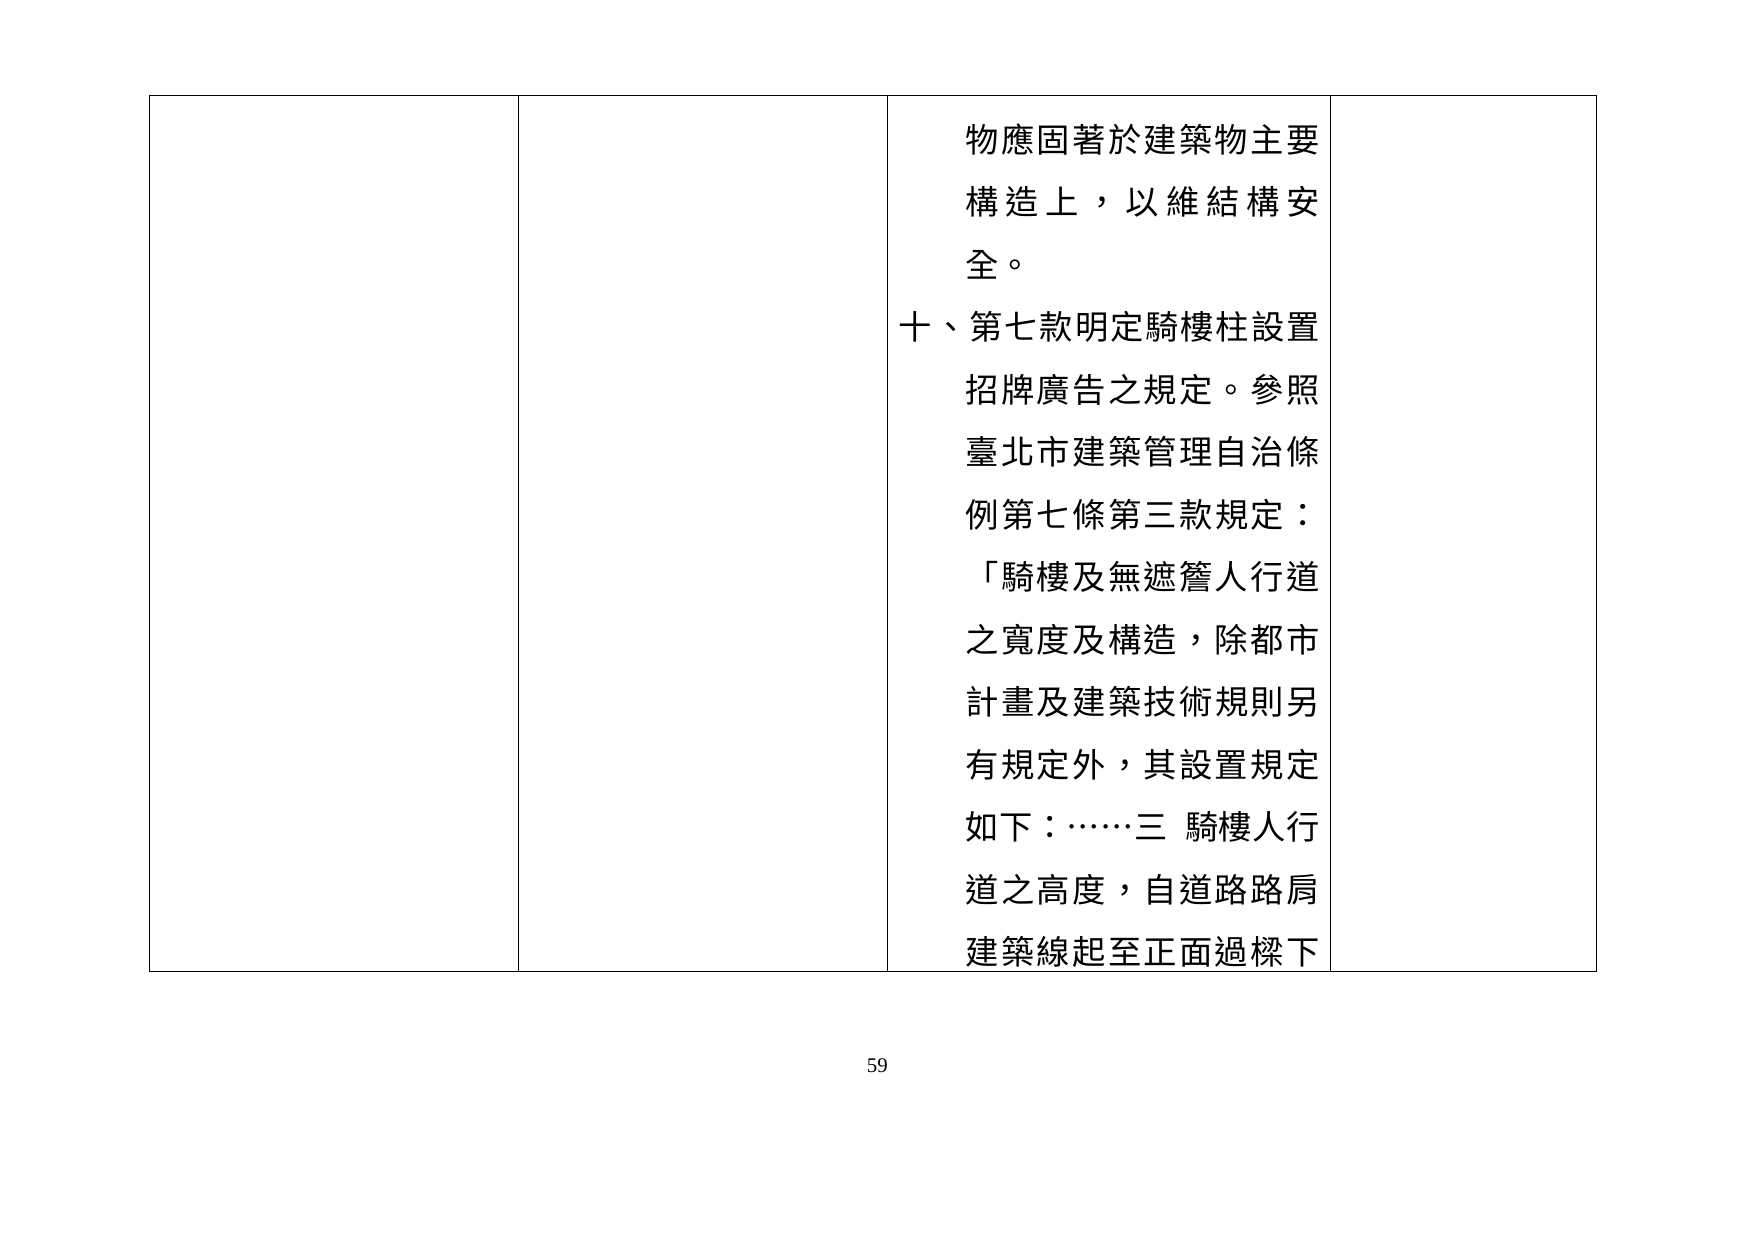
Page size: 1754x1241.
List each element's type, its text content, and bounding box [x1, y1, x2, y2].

table_cell 物應固著於建築物主要構造上，以維結構安全。 十、第七款明定騎樓柱設置招牌廣告之規定。參照臺北市建築管理自治條例第七條第三款規定：「騎樓及無遮簷人行道之寬度及構造，除都市計畫及建築技術規則另有規定外，其設置規定如下：……三 騎樓人行道之高度，自道路路肩建築線起至正面過樑下 [888, 96, 1330, 971]
table_cell [150, 96, 518, 971]
table_cell [519, 96, 887, 971]
table_cell 條次遞改。 都發局訂定條文第二款第二目所稱之「樑底」經洽都發局表示係指第二款本文之「外露樑」，為使文義更臻明確，爰酌作文字修正；另配合上述修正，都發局訂定說明第四點所稱之「樑底」，併同修正為「外露樑樑底」。 都發局訂定條文第二款第一目之「車道」，經洽都發局表示與第十條第一款之「車道」範圍相同，爰依都發局訂定條文第十條第一款訂定說明所載之車道範圍，於都發局訂定說明第三點增訂之。 其餘都發局訂定條文及訂定說明酌作文字修正。 [1331, 96, 1596, 971]
